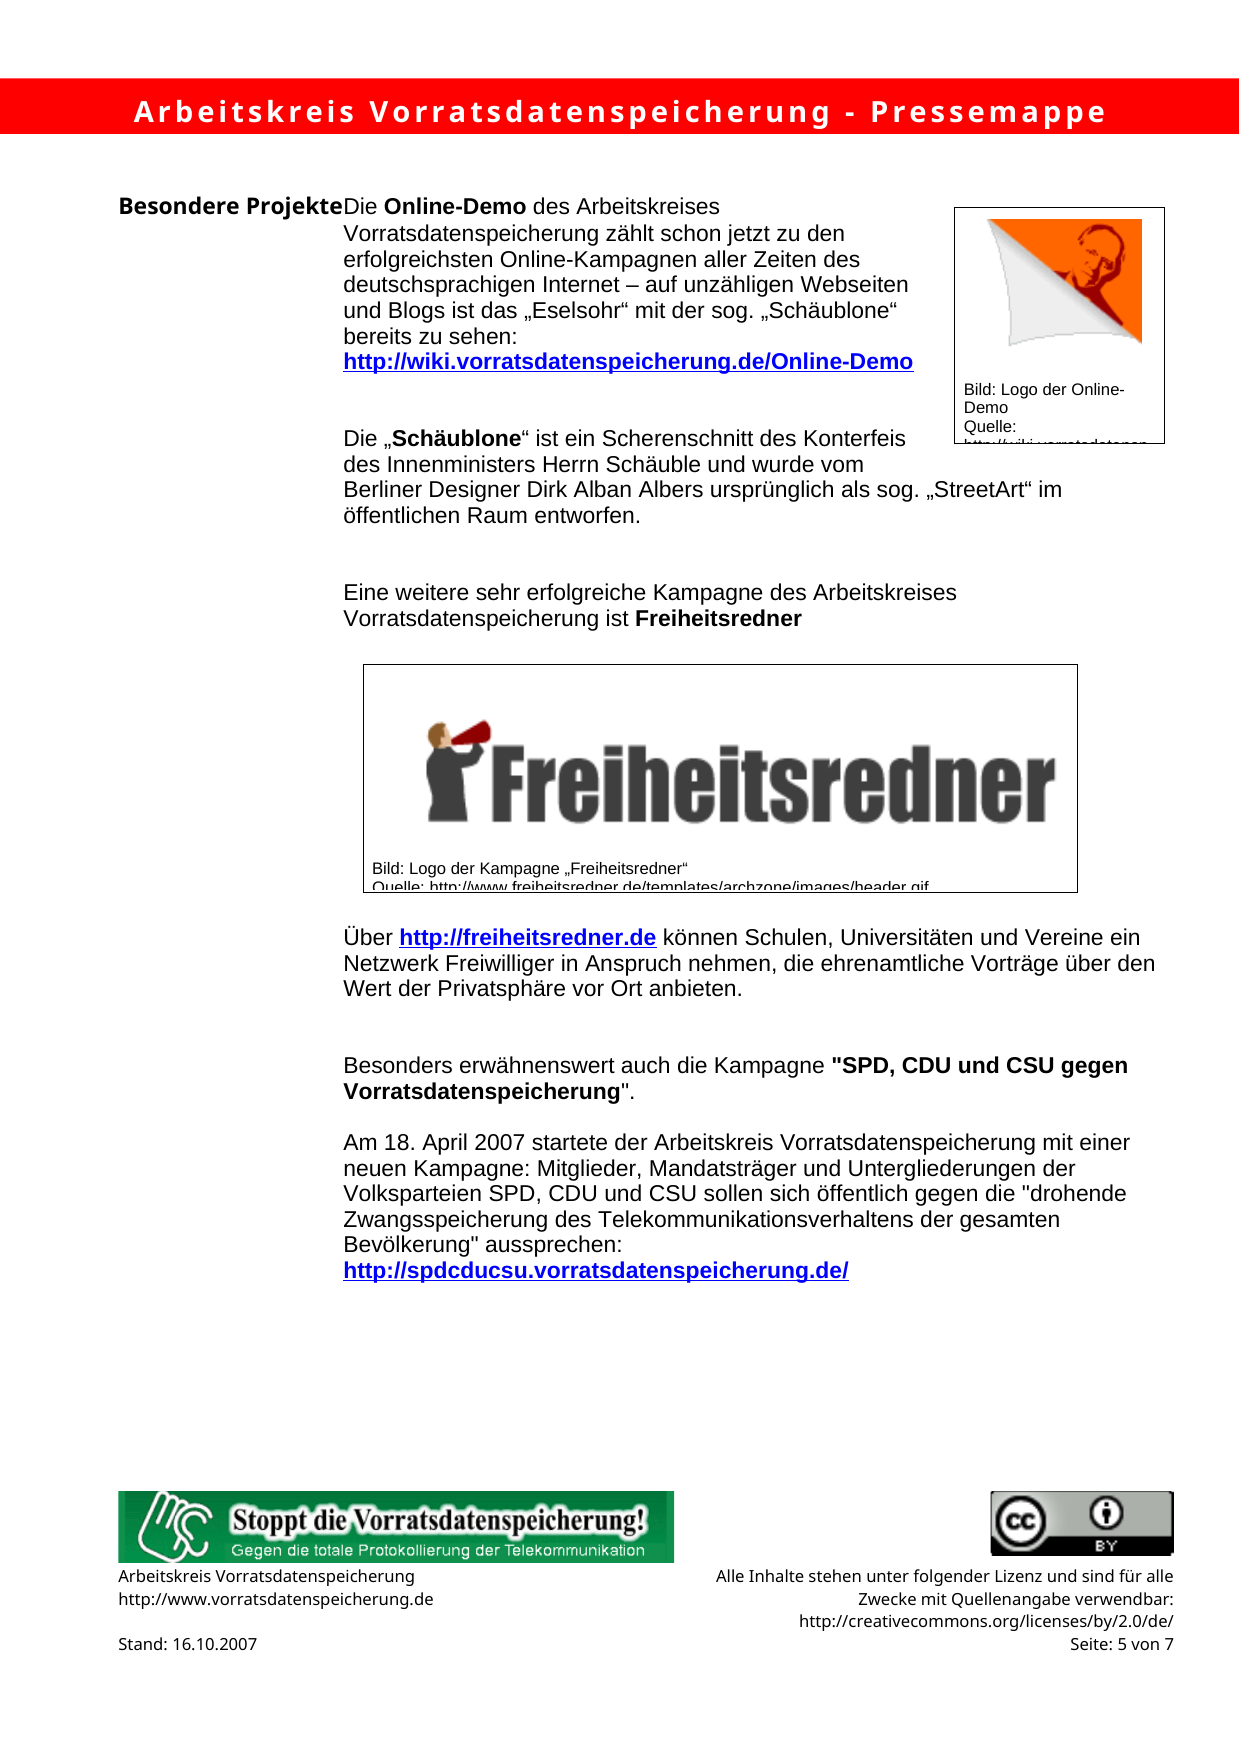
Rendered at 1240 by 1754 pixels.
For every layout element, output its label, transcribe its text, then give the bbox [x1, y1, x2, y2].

picture [990, 1491, 1174, 1556]
picture [118, 1491, 675, 1563]
text Über http://freiheitsredner.de können Schulen, Universitäten und Vereine ein Netzwerk Freiwilliger in Anspruch nehmen, die ehrenamtliche Vorträge über den Wert der Privatsphäre vor Ort anbieten. Besonders erwähnenswert auch die Kampagne "SPD, CDU und CSU gegen Vorratsdatenspeicherung". Am 18. April 2007 startete der Arbeitskreis Vorratsdatenspeicherung mit einer neuen Kampagne: Mitglieder, Mandatsträger und Untergliederungen der Volksparteien SPD, CDU und CSU sollen sich öffentlich gegen die "drohende Zwangsspeicherung des Telekommunikationsverhaltens der gesamten Bevölkerung" aussprechen: http://spdcducsu.vorratsdatenspeicherung.de/ [343, 861, 1175, 1283]
text Besondere Projekte Die Online-Demo des Arbeitskreises Vorratsdatenspeicherung zählt schon jetzt zu den erfolgreichsten Online-Kampagnen aller Zeiten des deutschsprachigen Internet – auf unzähligen Webseiten und Blogs ist das „Eselsohr“ mit der sog. „Schäublone“ bereits zu sehen: http://wiki.vorratsdatenspeicherung.de/Online-Demo Die „Schäublone“ ist ein Scherenschnitt des Konterfeis des Innenministers Herrn Schäuble und wurde vom Berliner Designer Dirk Alban Albers ursprünglich als sog. „StreetArt“ im öffentlichen Raum entworfen. Eine weitere sehr erfolgreiche Kampagne des Arbeitskreises Vorratsdatenspeicherung ist Freiheitsredner [118, 189, 1175, 631]
text Bild: Logo der Online-Demo Quelle: http://wiki.vorratsdatenspeicherung.de/Bild:Akvse.gif [955, 208, 1164, 443]
text Bild: Logo der Kampagne „Freiheitsredner“ Quelle: http://www.freiheitsredner.de/templates/archzone/images/header.gif [364, 665, 1077, 890]
